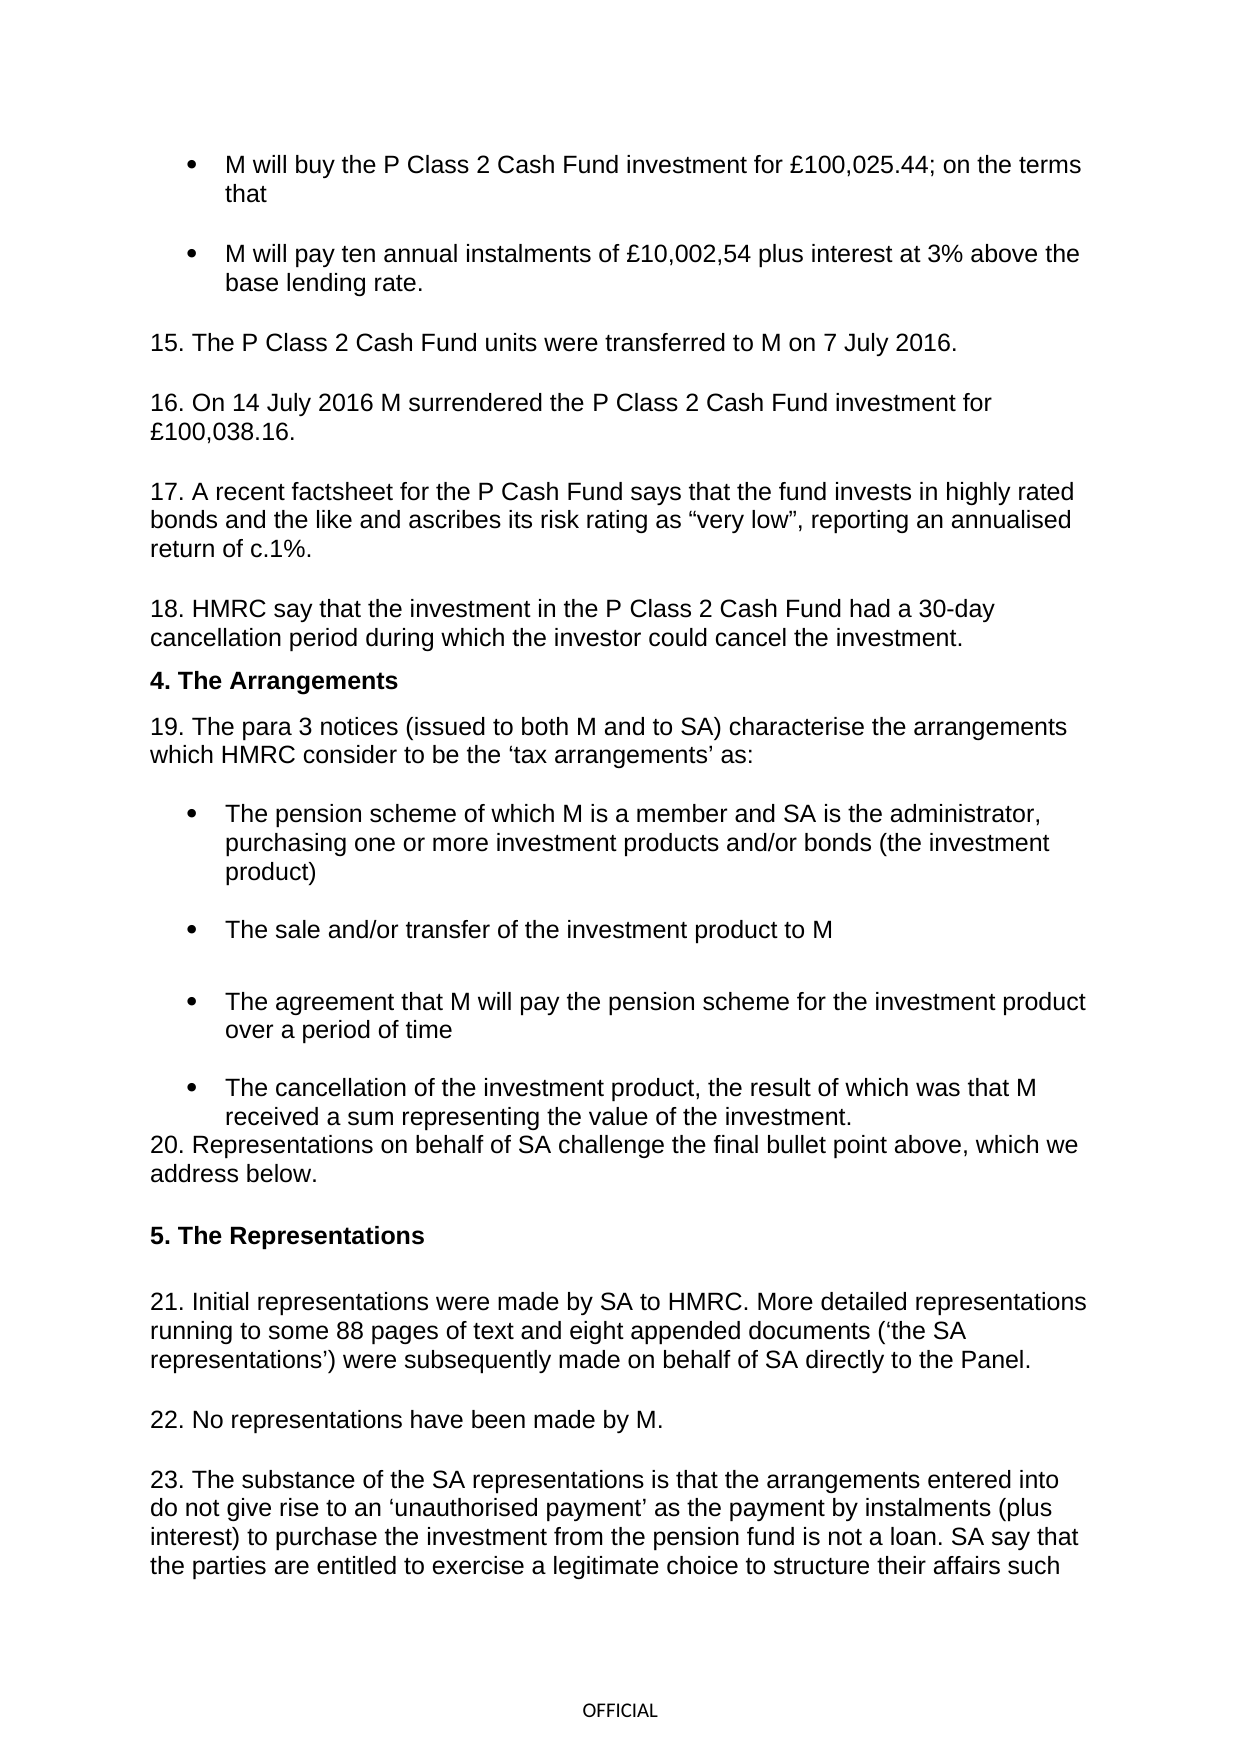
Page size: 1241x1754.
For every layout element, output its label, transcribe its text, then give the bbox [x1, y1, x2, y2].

text 21. Initial representations were made by SA to HMRC. More detailed representations running to some 88 pages of text and eight appended documents (‘the SA representations’) were subsequently made on behalf of SA directly to the Panel. [150, 1287, 1090, 1373]
text 23. The substance of the SA representations is that the arrangements entered into do not give rise to an ‘unauthorised payment’ as the payment by instalments (plus interest) to purchase the investment from the pension fund is not a loan. SA say that the parties are entitled to exercise a legitimate choice to structure their affairs such [150, 1465, 1090, 1580]
list M will pay ten annual instalments of £10,002,54 plus interest at 3% above the base lending rate. [187, 239, 1090, 296]
list The agreement that M will pay the pension scheme for the investment product over a period of time [187, 987, 1090, 1044]
subtitle 4. The Arrangements [150, 666, 1090, 695]
list The pension scheme of which M is a member and SA is the administrator, purchasing one or more investment products and/or bonds (the investment product) [187, 799, 1090, 886]
text 16. On 14 July 2016 M surrendered the P Class 2 Cash Fund investment for £100,038.16. [150, 388, 1090, 445]
list The sale and/or transfer of the investment product to M [187, 914, 1090, 943]
text 18. HMRC say that the investment in the P Class 2 Cash Fund had a 30-day cancellation period during which the investor could cancel the investment. [150, 594, 1090, 651]
list M will buy the P Class 2 Cash Fund investment for £100,025.44; on the terms that [187, 150, 1090, 208]
list The cancellation of the investment product, the result of which was that M received a sum representing the value of the investment. [187, 1073, 1090, 1131]
text 19. The para 3 notices (issued to both M and to SA) characterise the arrangements which HMRC consider to be the ‘tax arrangements’ as: [150, 711, 1090, 769]
text 20. Representations on behalf of SA challenge the final bullet point above, which we address below. [150, 1131, 1090, 1188]
text 17. A recent factsheet for the P Cash Fund says that the fund invests in highly rated bonds and the like and ascribes its risk rating as “very low”, reporting an annualised return of c.1%. [150, 476, 1090, 563]
text 22. No representations have been made by M. [150, 1405, 1090, 1433]
text 15. The P Class 2 Cash Fund units were transferred to M on 7 July 2016. [150, 328, 1090, 356]
subtitle 5. The Representations [150, 1221, 1090, 1250]
